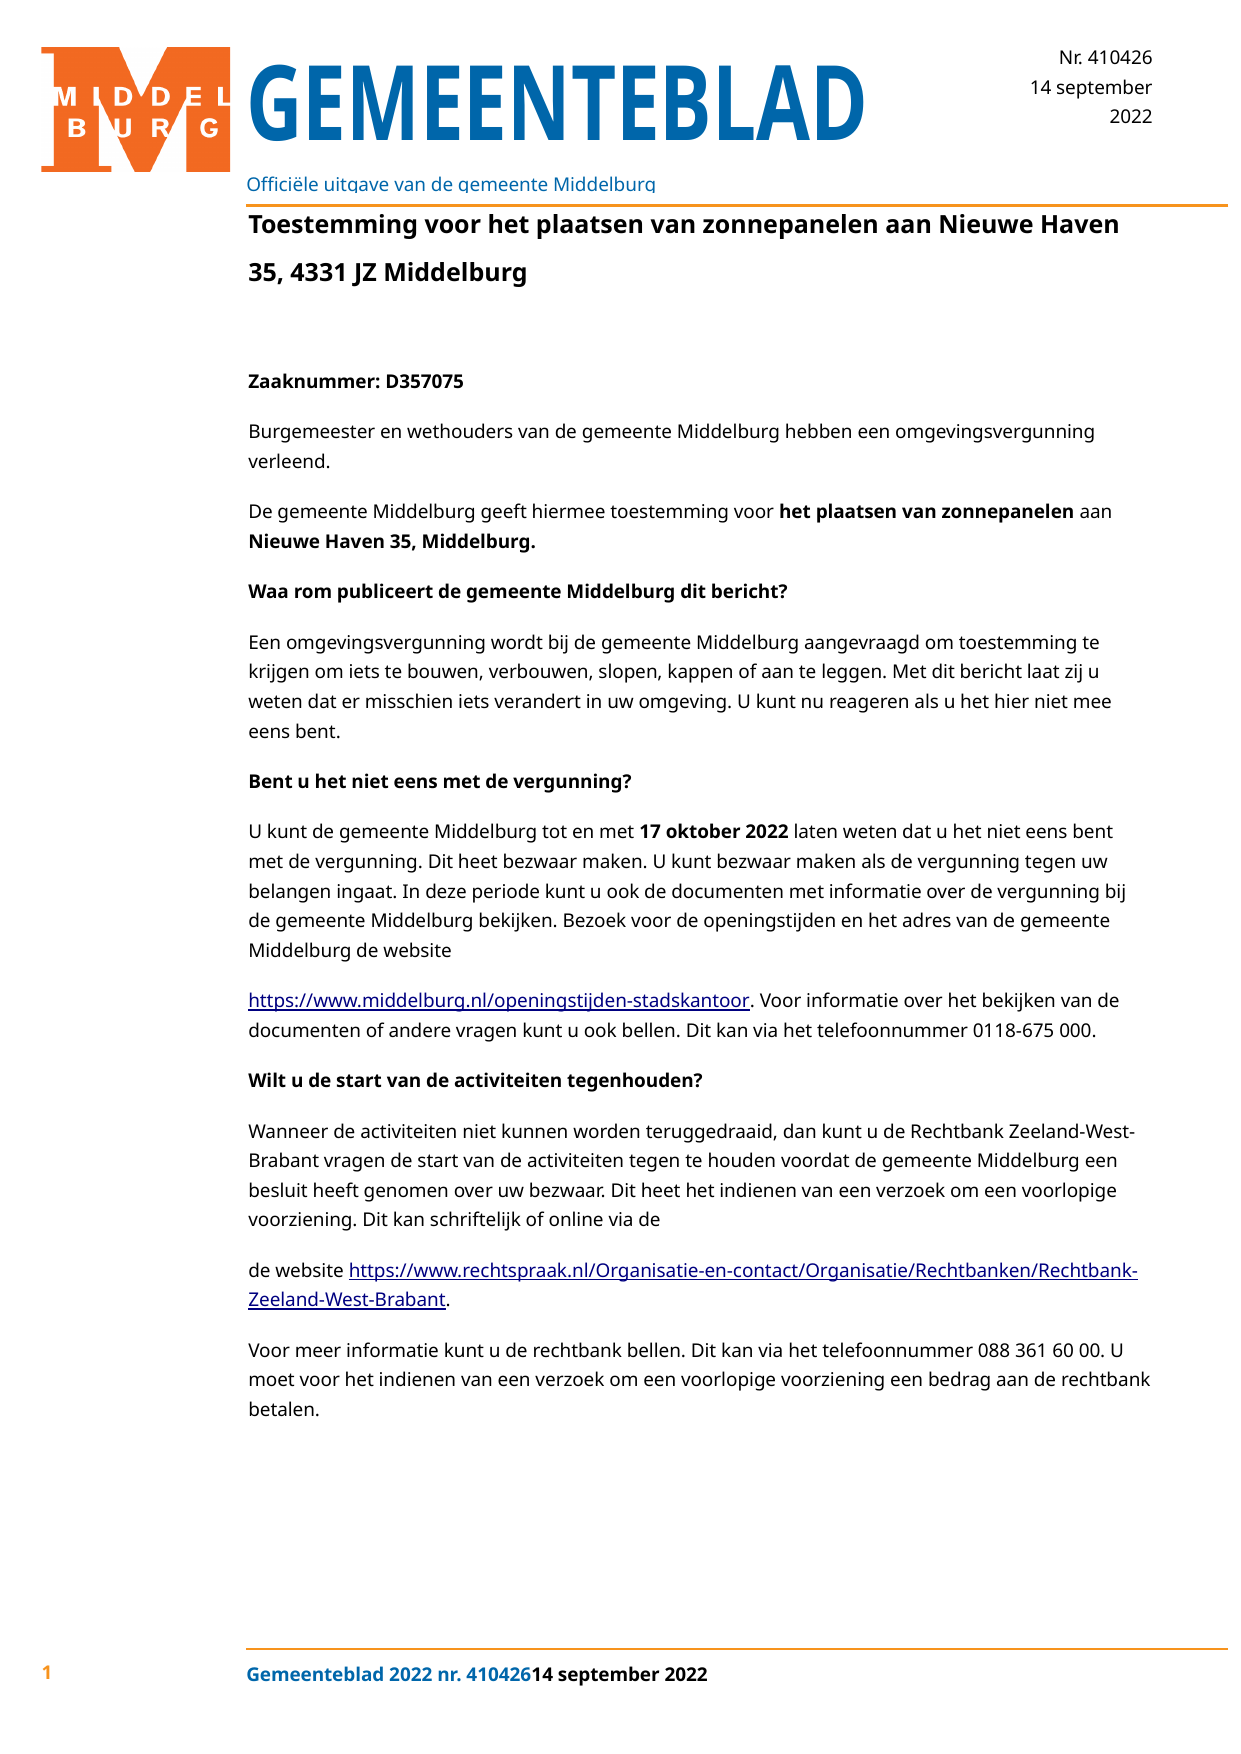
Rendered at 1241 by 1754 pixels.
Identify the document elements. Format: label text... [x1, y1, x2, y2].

text Waa rom publiceert de gemeente Middelburg dit bericht? [248, 579, 1152, 604]
text U kunt de gemeente Middelburg tot en met 17 oktober 2022 laten weten dat u het niet eens bent met de vergunning. Dit heet bezwaar maken. U kunt bezwaar maken als de vergunning tegen uw belangen ingaat. In deze periode kunt u ook de documenten met informatie over de vergunning bij de gemeente Middelburg bekijken. Bezoek voor de openingstijden en het adres van de gemeente Middelburg de website [248, 819, 1152, 963]
text Zaaknummer: D357075 [248, 368, 1152, 394]
text Een omgevingsvergunning wordt bij de gemeente Middelburg aangevraagd om toestemming te krijgen om iets te bouwen, verbouwen, slopen, kappen of aan te leggen. Met dit bericht laat zij u weten dat er misschien iets verandert in uw omgeving. U kunt nu reageren als u het hier niet mee eens bent. [248, 629, 1152, 744]
text Wilt u de start van de activiteiten tegenhouden? [248, 1067, 1152, 1093]
text Toestemming voor het plaatsen van zonnepanelen aan Nieuwe Haven 35, 4331 JZ Middelburg [248, 207, 1152, 288]
text Bent u het niet eens met de vergunning? [248, 768, 1152, 794]
text https://www.middelburg.nl/openingstijden-stadskantoor. Voor informatie over het bekijken van de documenten of andere vragen kunt u ook bellen. Dit kan via het telefoonnummer 0118-675 000. [248, 987, 1152, 1043]
text de website https://www.rechtspraak.nl/Organisatie-en-contact/Organisatie/Rechtbanken/Rechtbank-Zeeland-West-Brabant. [248, 1257, 1152, 1312]
text Wanneer de activiteiten niet kunnen worden teruggedraaid, dan kunt u de Rechtbank Zeeland-West-Brabant vragen de start van de activiteiten tegen te houden voordat de gemeente Middelburg een besluit heeft genomen over uw bezwaar. Dit heet het indienen van een verzoek om een voorlopige voorziening. Dit kan schriftelijk of online via de [248, 1118, 1152, 1232]
text De gemeente Middelburg geeft hiermee toestemming voor het plaatsen van zonnepanelen aan Nieuwe Haven 35, Middelburg. [248, 499, 1152, 554]
text Burgemeester en wethouders van de gemeente Middelburg hebben een omgevingsvergunning verleend. [248, 419, 1152, 474]
picture [41, 47, 231, 172]
text Voor meer informatie kunt u de rechtbank bellen. Dit kan via het telefoonnummer 088 361 60 00. U moet voor het indienen van een verzoek om een voorlopige voorziening een bedrag aan de rechtbank betalen. [248, 1337, 1152, 1422]
